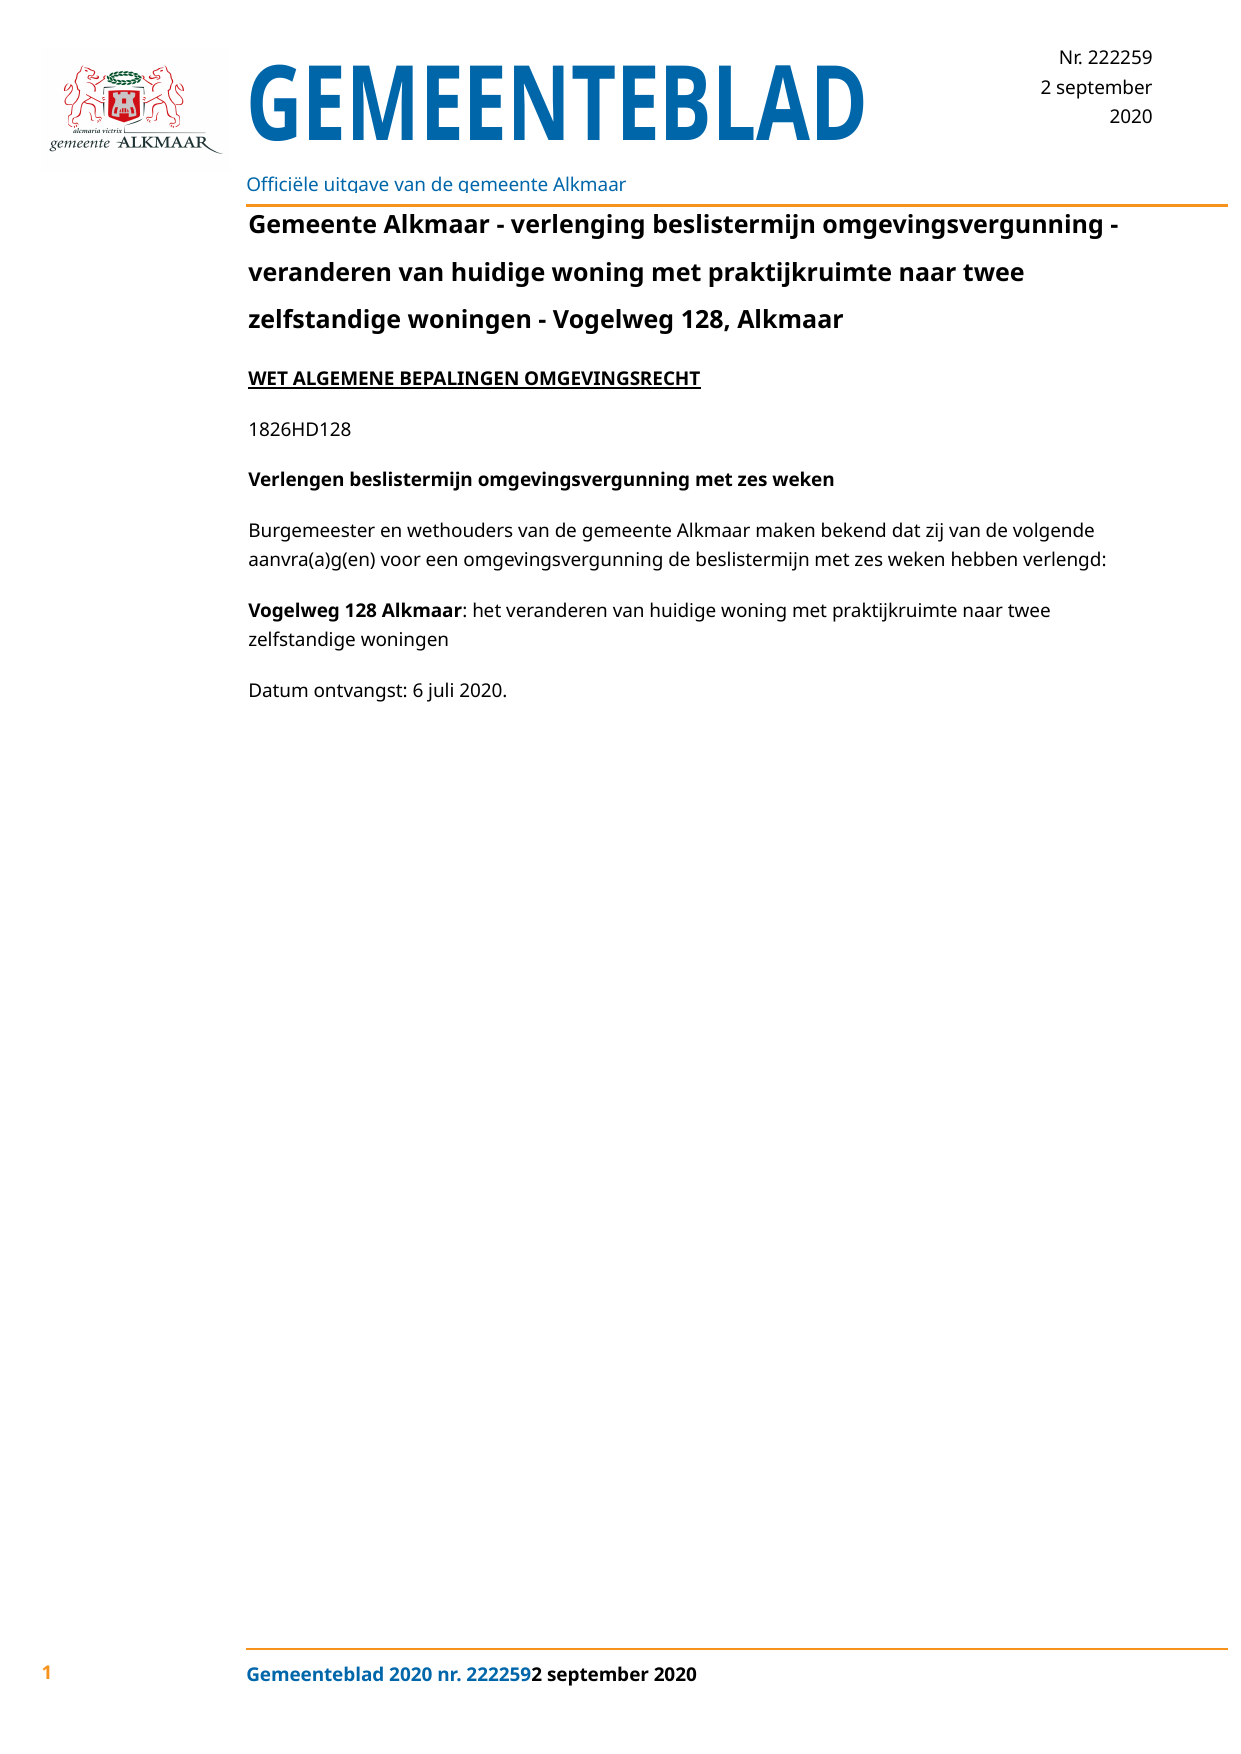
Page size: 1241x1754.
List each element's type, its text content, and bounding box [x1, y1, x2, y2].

text Gemeente Alkmaar - verlenging beslistermijn omgevingsvergunning - veranderen van huidige woning met praktijkruimte naar twee zelfstandige woningen - Vogelweg 128, Alkmaar [248, 207, 1152, 336]
picture [41, 47, 231, 172]
text Verlengen beslistermijn omgevingsvergunning met zes weken [248, 466, 1152, 492]
text WET ALGEMENE BEPALINGEN OMGEVINGSRECHT [248, 366, 1152, 391]
text Burgemeester en wethouders van de gemeente Alkmaar maken bekend dat zij van de volgende aanvra(a)g(en) voor een omgevingsvergunning de beslistermijn met zes weken hebben verlengd: [248, 517, 1152, 572]
text Vogelweg 128 Alkmaar: het veranderen van huidige woning met praktijkruimte naar twee zelfstandige woningen [248, 597, 1152, 652]
text 1826HD128 [248, 416, 1152, 442]
text Datum ontvangst: 6 juli 2020. [248, 677, 1152, 702]
